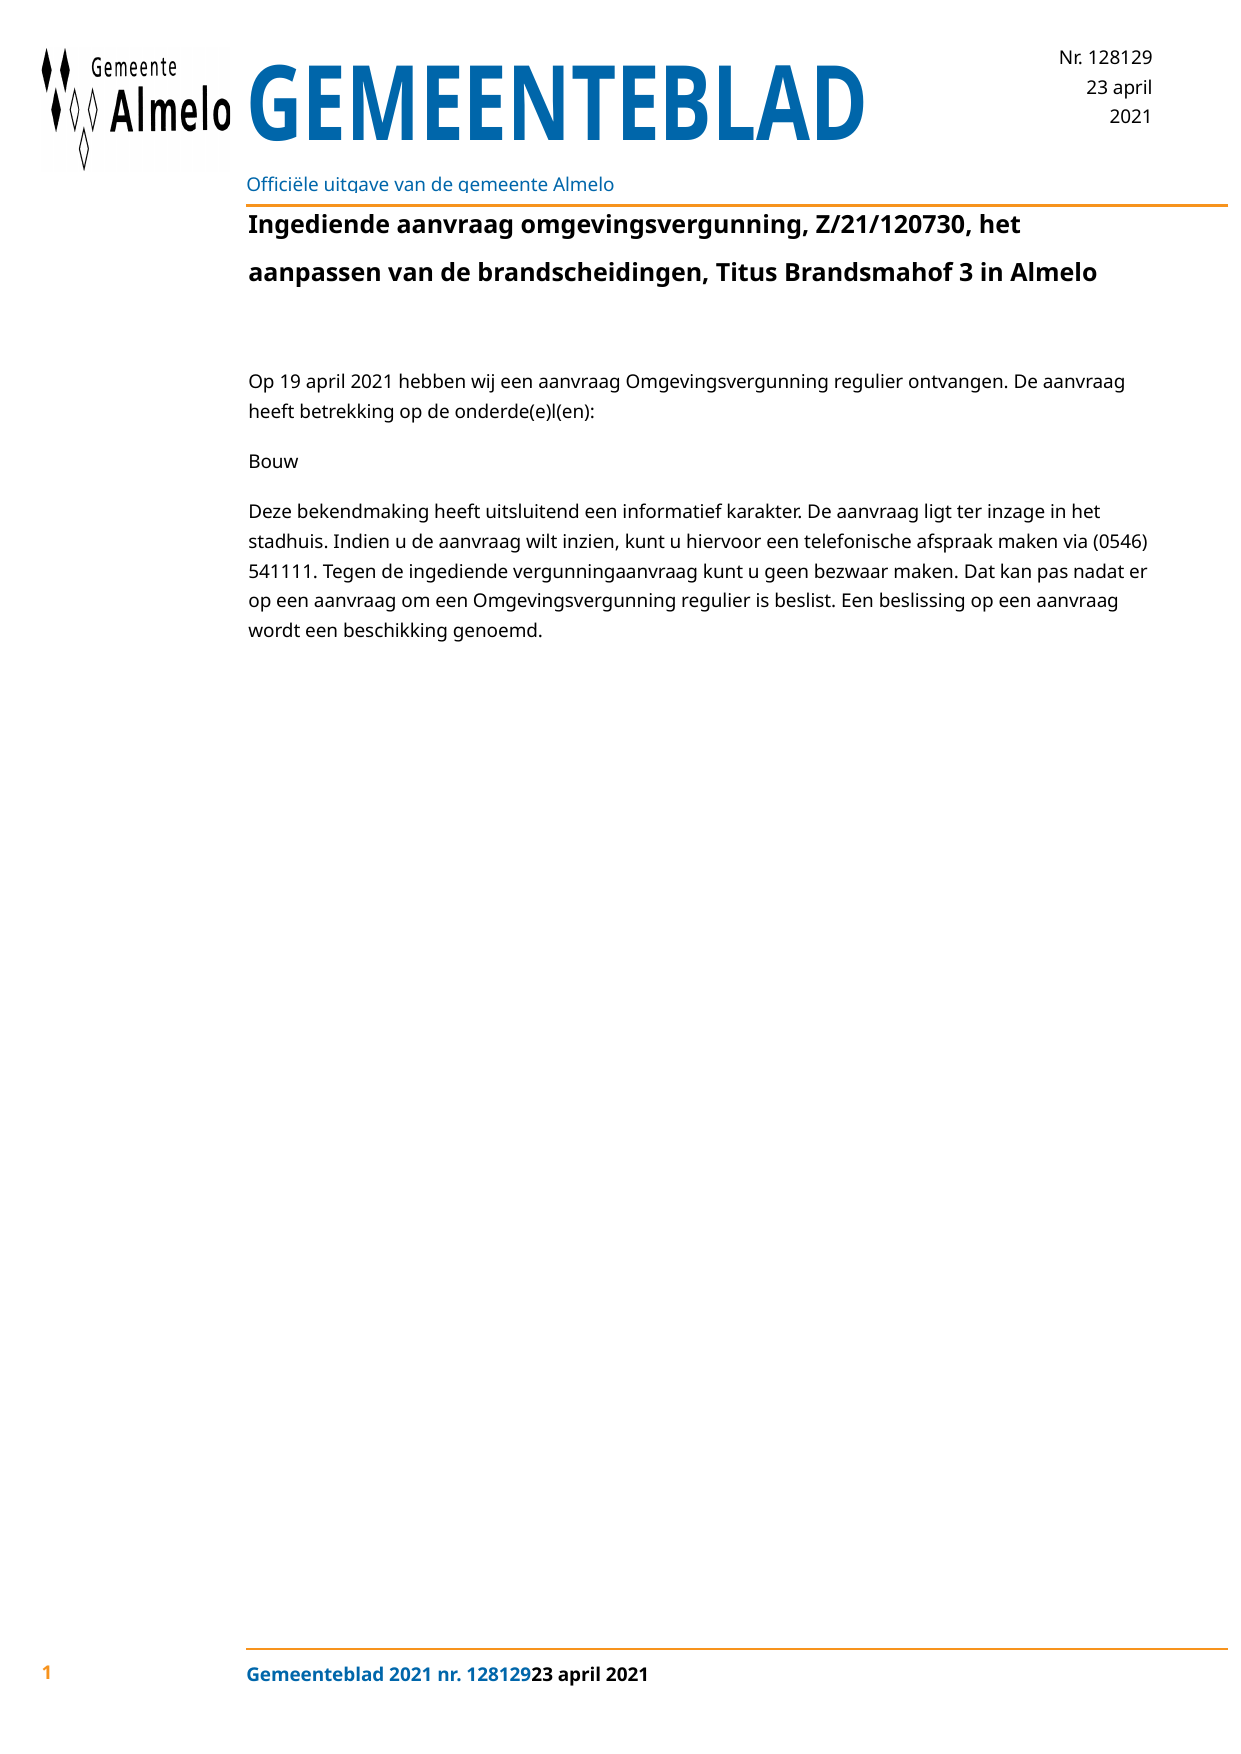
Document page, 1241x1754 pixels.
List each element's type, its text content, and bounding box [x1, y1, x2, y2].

picture [41, 47, 231, 172]
text Bouw [248, 448, 1152, 474]
text Ingediende aanvraag omgevingsvergunning, Z/21/120730, het aanpassen van de brandscheidingen, Titus Brandsmahof 3 in Almelo [248, 207, 1152, 288]
text Op 19 april 2021 hebben wij een aanvraag Omgevingsvergunning regulier ontvangen. De aanvraag heeft betrekking op de onderde(e)l(en): [248, 368, 1152, 424]
text Deze bekendmaking heeft uitsluitend een informatief karakter. De aanvraag ligt ter inzage in het stadhuis. Indien u de aanvraag wilt inzien, kunt u hiervoor een telefonische afspraak maken via (0546) 541111. Tegen de ingediende vergunningaanvraag kunt u geen bezwaar maken. Dat kan pas nadat er op een aanvraag om een Omgevingsvergunning regulier is beslist. Een beslissing op een aanvraag wordt een beschikking genoemd. [248, 499, 1152, 643]
